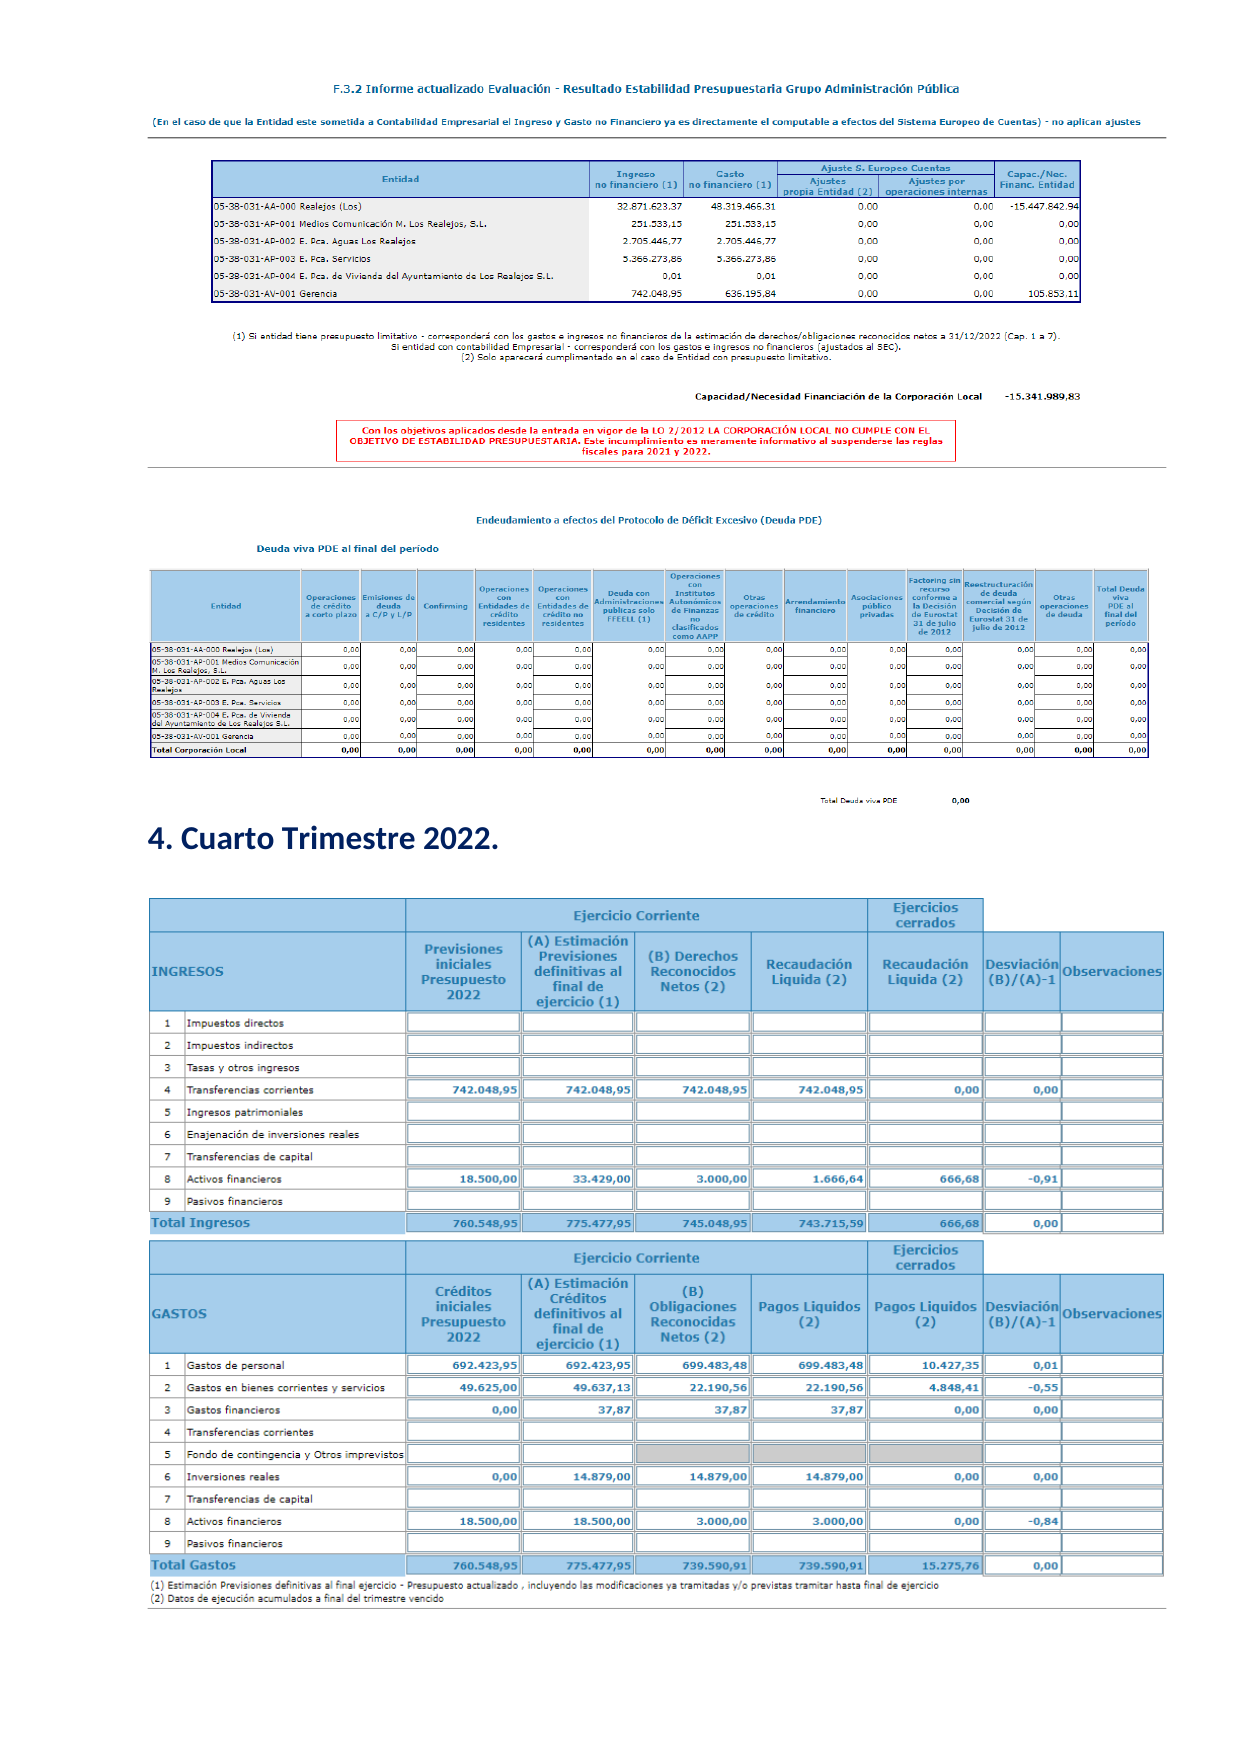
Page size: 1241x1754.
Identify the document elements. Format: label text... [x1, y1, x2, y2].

subtitle 4. Cuarto Trimestre 2022. [148, 817, 1175, 858]
